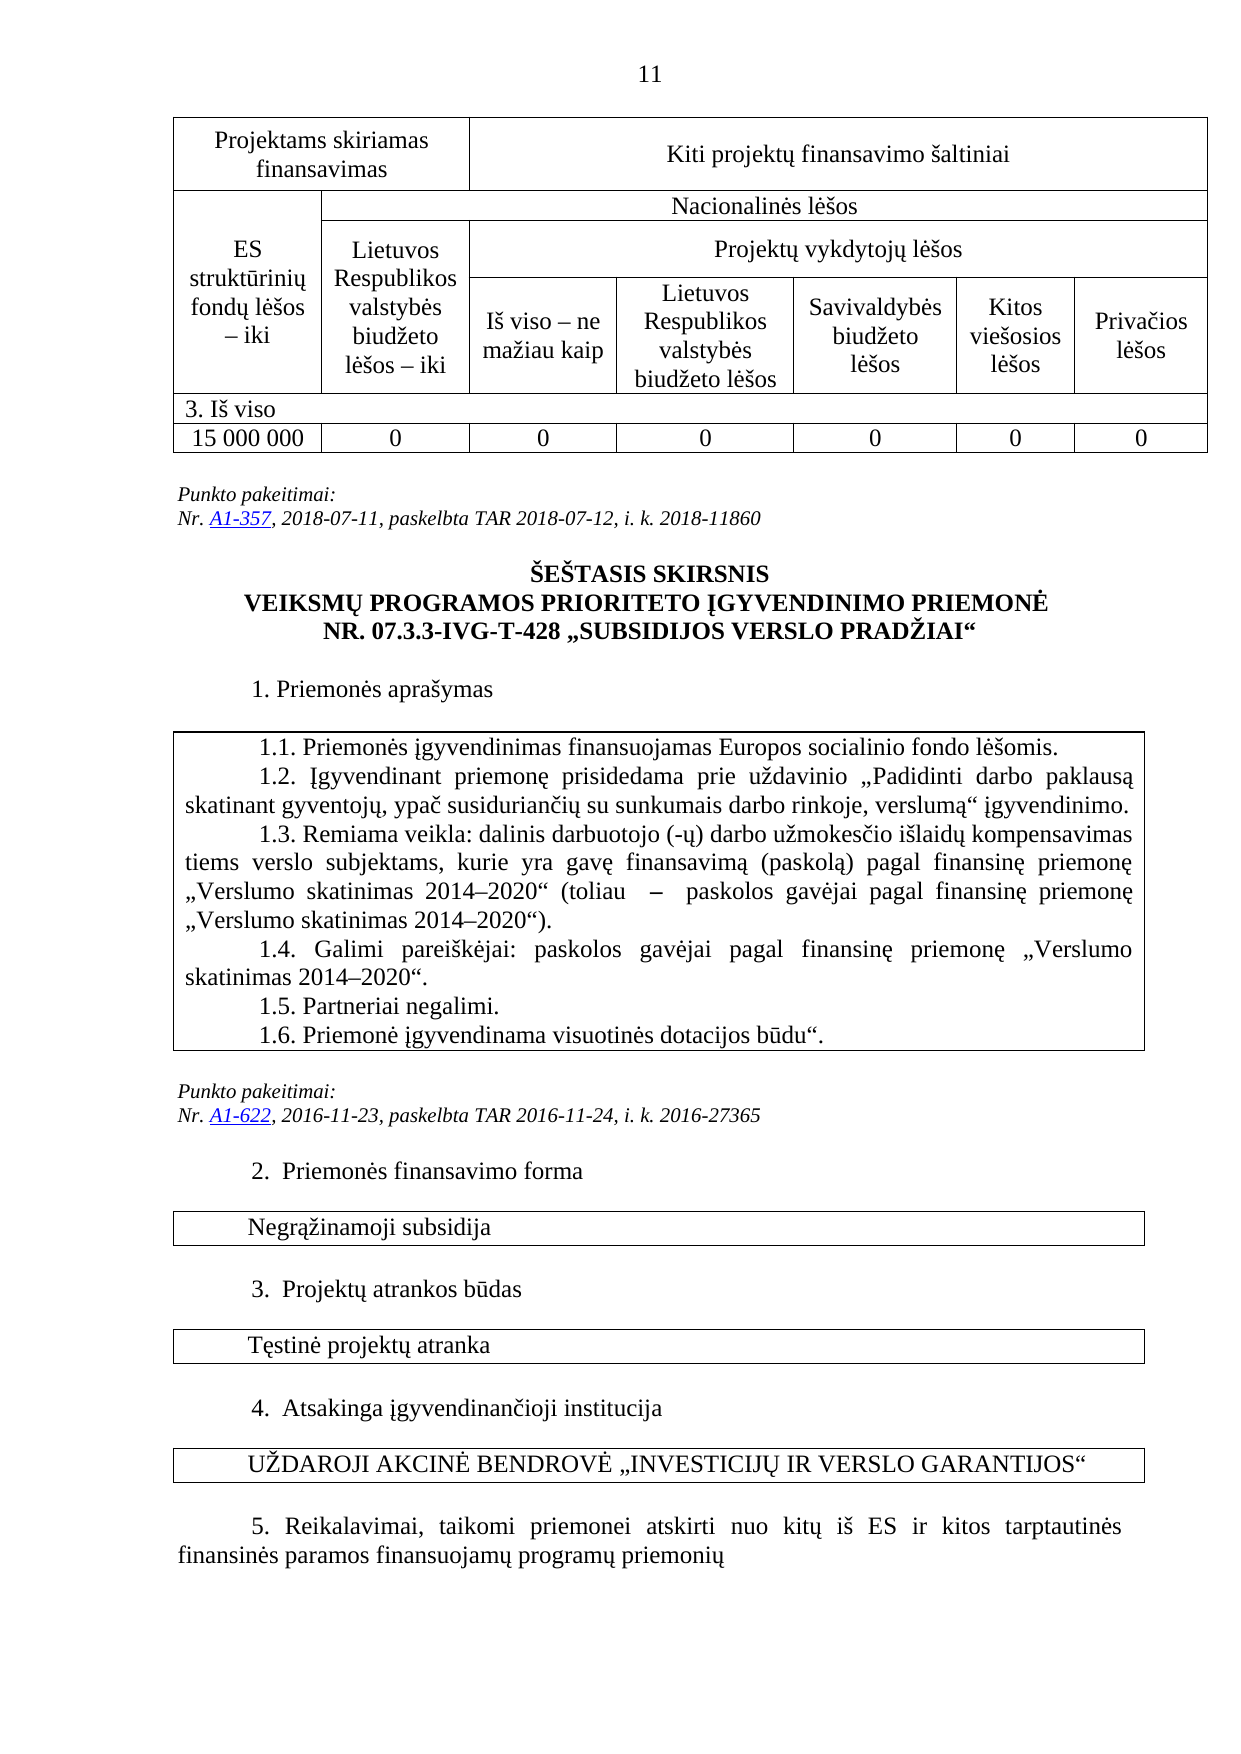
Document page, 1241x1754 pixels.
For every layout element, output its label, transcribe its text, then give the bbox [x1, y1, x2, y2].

table_header UŽDAROJI AKCINĖ BENDROVĖ „INVESTICIJŲ IR VERSLO GARANTIJOS“ [174, 1449, 1144, 1482]
table_cell 0 [617, 424, 793, 452]
text Punkto pakeitimai: [177, 1079, 1122, 1103]
table_cell Lietuvos Respublikos valstybės biudžeto lėšos – iki [322, 221, 469, 393]
table_cell 0 [1075, 424, 1207, 452]
table_header Kiti projektų finansavimo šaltiniai [470, 118, 1207, 190]
table_cell Privačios lėšos [1075, 278, 1207, 393]
table_cell Savivaldybės biudžeto lėšos [794, 278, 956, 393]
table_cell 1.2. Įgyvendinant priemonę prisidedama prie uždavinio „Padidinti darbo paklausą skatinant gyventojų, ypač susiduriančių su sunkumais darbo rinkoje, verslumą“ įgyvendinimo. [174, 761, 1144, 819]
text VEIKSMŲ PROGRAMOS PRIORITETO ĮGYVENDINIMO PRIEMONĖ [177, 588, 1122, 616]
text 5. Reikalavimai, taikomi priemonei atskirti nuo kitų iš ES ir kitos tarptautinės finansinės paramos finansuojamų programų priemonių [177, 1511, 1122, 1569]
table_cell Iš viso – ne mažiau kaip [470, 278, 616, 393]
text 4. Atsakinga įgyvendinančioji institucija [251, 1393, 1122, 1422]
text Punkto pakeitimai: [177, 482, 1122, 506]
table_cell Lietuvos Respublikos valstybės biudžeto lėšos [617, 278, 793, 393]
table_cell 15 000 000 [174, 424, 321, 452]
table_header Negrąžinamoji subsidija [174, 1212, 1144, 1245]
table_header Projektams skiriamas finansavimas [174, 118, 469, 190]
text Nr. A1-622, 2016-11-23, paskelbta TAR 2016-11-24, i. k. 2016-27365 [177, 1103, 1122, 1127]
table_cell Kitos viešosios lėšos [957, 278, 1074, 393]
text Nr. A1-357, 2018-07-11, paskelbta TAR 2018-07-12, i. k. 2018-11860 [177, 506, 1122, 530]
table_cell 1.3. Remiama veikla: dalinis darbuotojo (-ų) darbo užmokesčio išlaidų kompensavimas tiems verslo subjektams, kurie yra gavę finansavimą (paskolą) pagal finansinę priemonę „Verslumo skatinimas 2014–2020“ (toliau – paskolos gavėjai pagal finansinę priemonę „Verslumo skatinimas 2014–2020“). 1.4. Galimi pareiškėjai: paskolos gavėjai pagal finansinę priemonę „Verslumo skatinimas 2014–2020“. 1.5. Partneriai negalimi. 1.6. Priemonė įgyvendinama visuotinės dotacijos būdu“. [174, 819, 1144, 1049]
text 2. Priemonės finansavimo forma [251, 1156, 1122, 1185]
table_cell 0 [957, 424, 1074, 452]
table_header Tęstinė projektų atranka [174, 1330, 1144, 1363]
table_cell 0 [794, 424, 956, 452]
table_cell 0 [322, 424, 469, 452]
text NR. 07.3.3-IVG-T-428 „SUBSIDIJOS VERSLO PRADŽIAI“ [177, 616, 1122, 645]
text ŠEŠTASIS SKIRSNIS [177, 559, 1122, 588]
table_cell 0 [470, 424, 616, 452]
text 3. Projektų atrankos būdas [251, 1274, 1122, 1303]
table_cell Nacionalinės lėšos [322, 191, 1207, 220]
table_cell Projektų vykdytojų lėšos [470, 221, 1207, 277]
table_cell ES struktūrinių fondų lėšos – iki [174, 191, 321, 393]
text 1. Priemonės aprašymas [177, 674, 1122, 703]
table_cell 3. Iš viso [174, 394, 1207, 422]
table_header 1.1. Priemonės įgyvendinimas finansuojamas Europos socialinio fondo lėšomis. [174, 733, 1144, 761]
